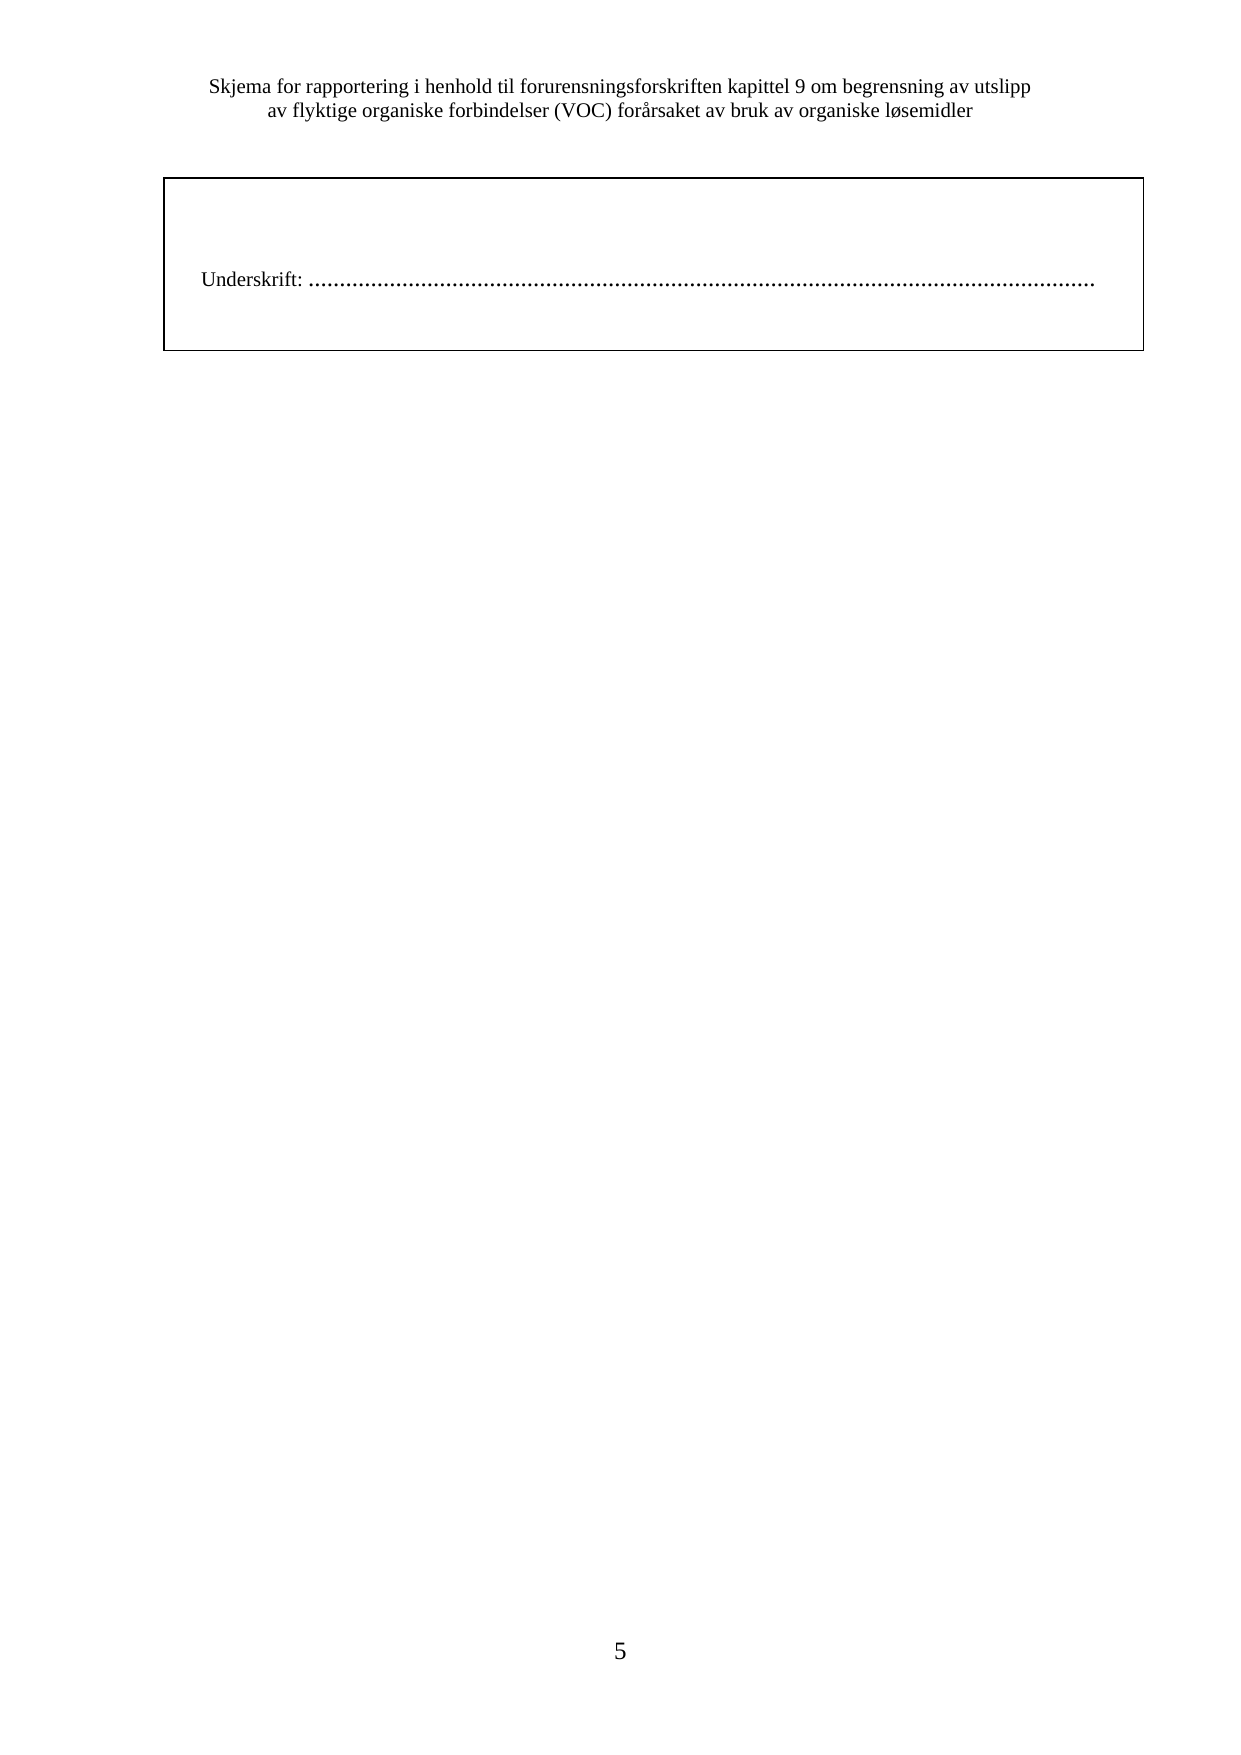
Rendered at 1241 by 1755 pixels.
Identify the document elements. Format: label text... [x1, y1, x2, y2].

table_cell Underskrift: .............................................................................................................................. [165, 179, 1143, 350]
